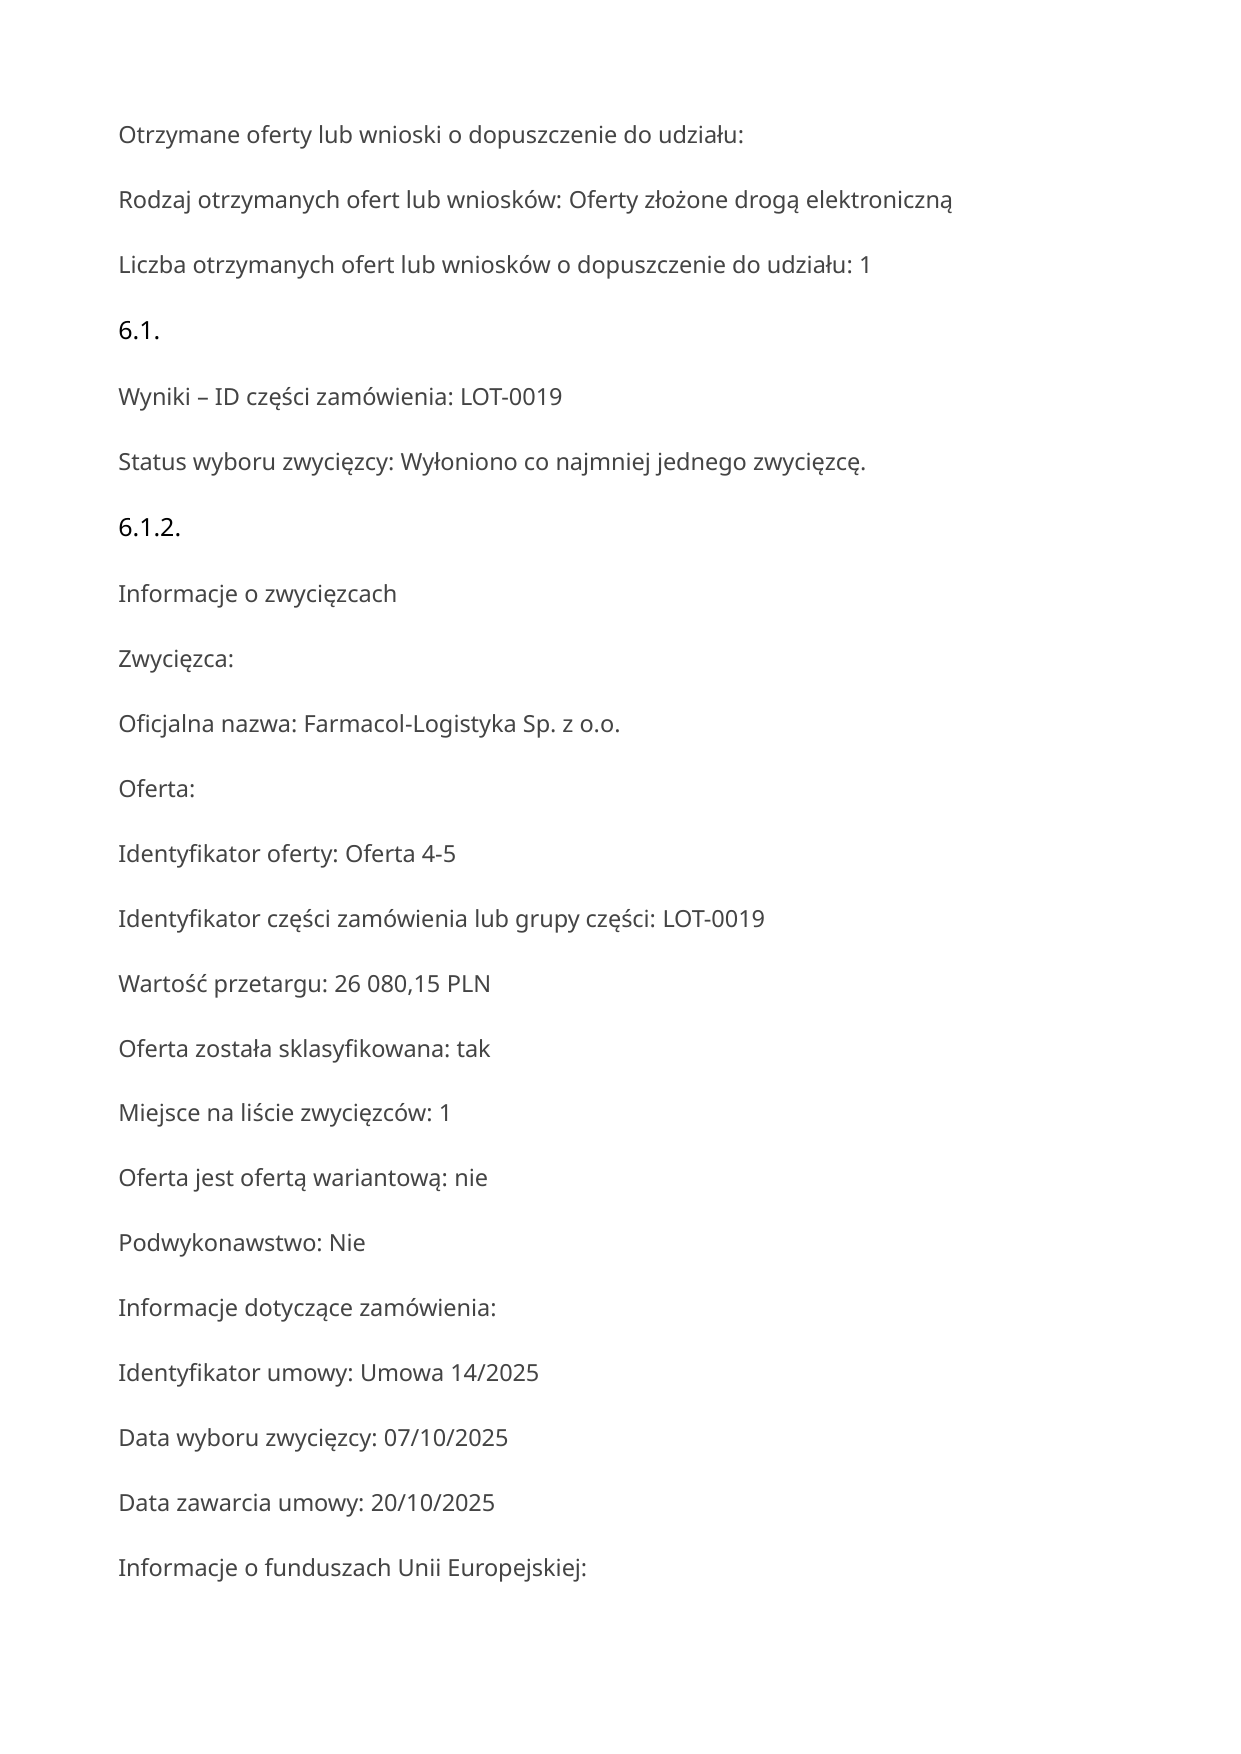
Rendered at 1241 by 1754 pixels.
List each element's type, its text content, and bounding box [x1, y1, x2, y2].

text Wartość przetargu: 26 080,15 PLN [118, 967, 1122, 999]
text Data wyboru zwycięzcy: 07/10/2025 [118, 1421, 1122, 1453]
text Liczba otrzymanych ofert lub wniosków o dopuszczenie do udziału: 1 [118, 248, 1122, 280]
text 6.1. [118, 313, 1122, 347]
text Oferta jest ofertą wariantową: nie [118, 1162, 1122, 1194]
text Identyfikator oferty: Oferta 4-5 [118, 837, 1122, 869]
text Wyniki – ID części zamówienia: LOT-0019 [118, 380, 1122, 412]
text Data zawarcia umowy: 20/10/2025 [118, 1486, 1122, 1518]
text Oficjalna nazwa: Farmacol-Logistyka Sp. z o.o. [118, 707, 1122, 739]
text Rodzaj otrzymanych ofert lub wniosków: Oferty złożone drogą elektroniczną [118, 183, 1122, 215]
text Informacje o funduszach Unii Europejskiej: [118, 1551, 1122, 1583]
text Otrzymane oferty lub wnioski o dopuszczenie do udziału: [118, 118, 1122, 150]
text 6.1.2. [118, 510, 1122, 544]
text Zwycięzca: [118, 642, 1122, 674]
text Identyfikator umowy: Umowa 14/2025 [118, 1356, 1122, 1388]
text Informacje o zwycięzcach [118, 578, 1122, 609]
text Informacje dotyczące zamówienia: [118, 1291, 1122, 1323]
text Status wyboru zwycięzcy: Wyłoniono co najmniej jednego zwycięzcę. [118, 445, 1122, 477]
text Oferta: [118, 772, 1122, 804]
text Identyfikator części zamówienia lub grupy części: LOT-0019 [118, 902, 1122, 934]
text Miejsce na liście zwycięzców: 1 [118, 1097, 1122, 1129]
text Oferta została sklasyfikowana: tak [118, 1032, 1122, 1064]
text Podwykonawstwo: Nie [118, 1227, 1122, 1258]
